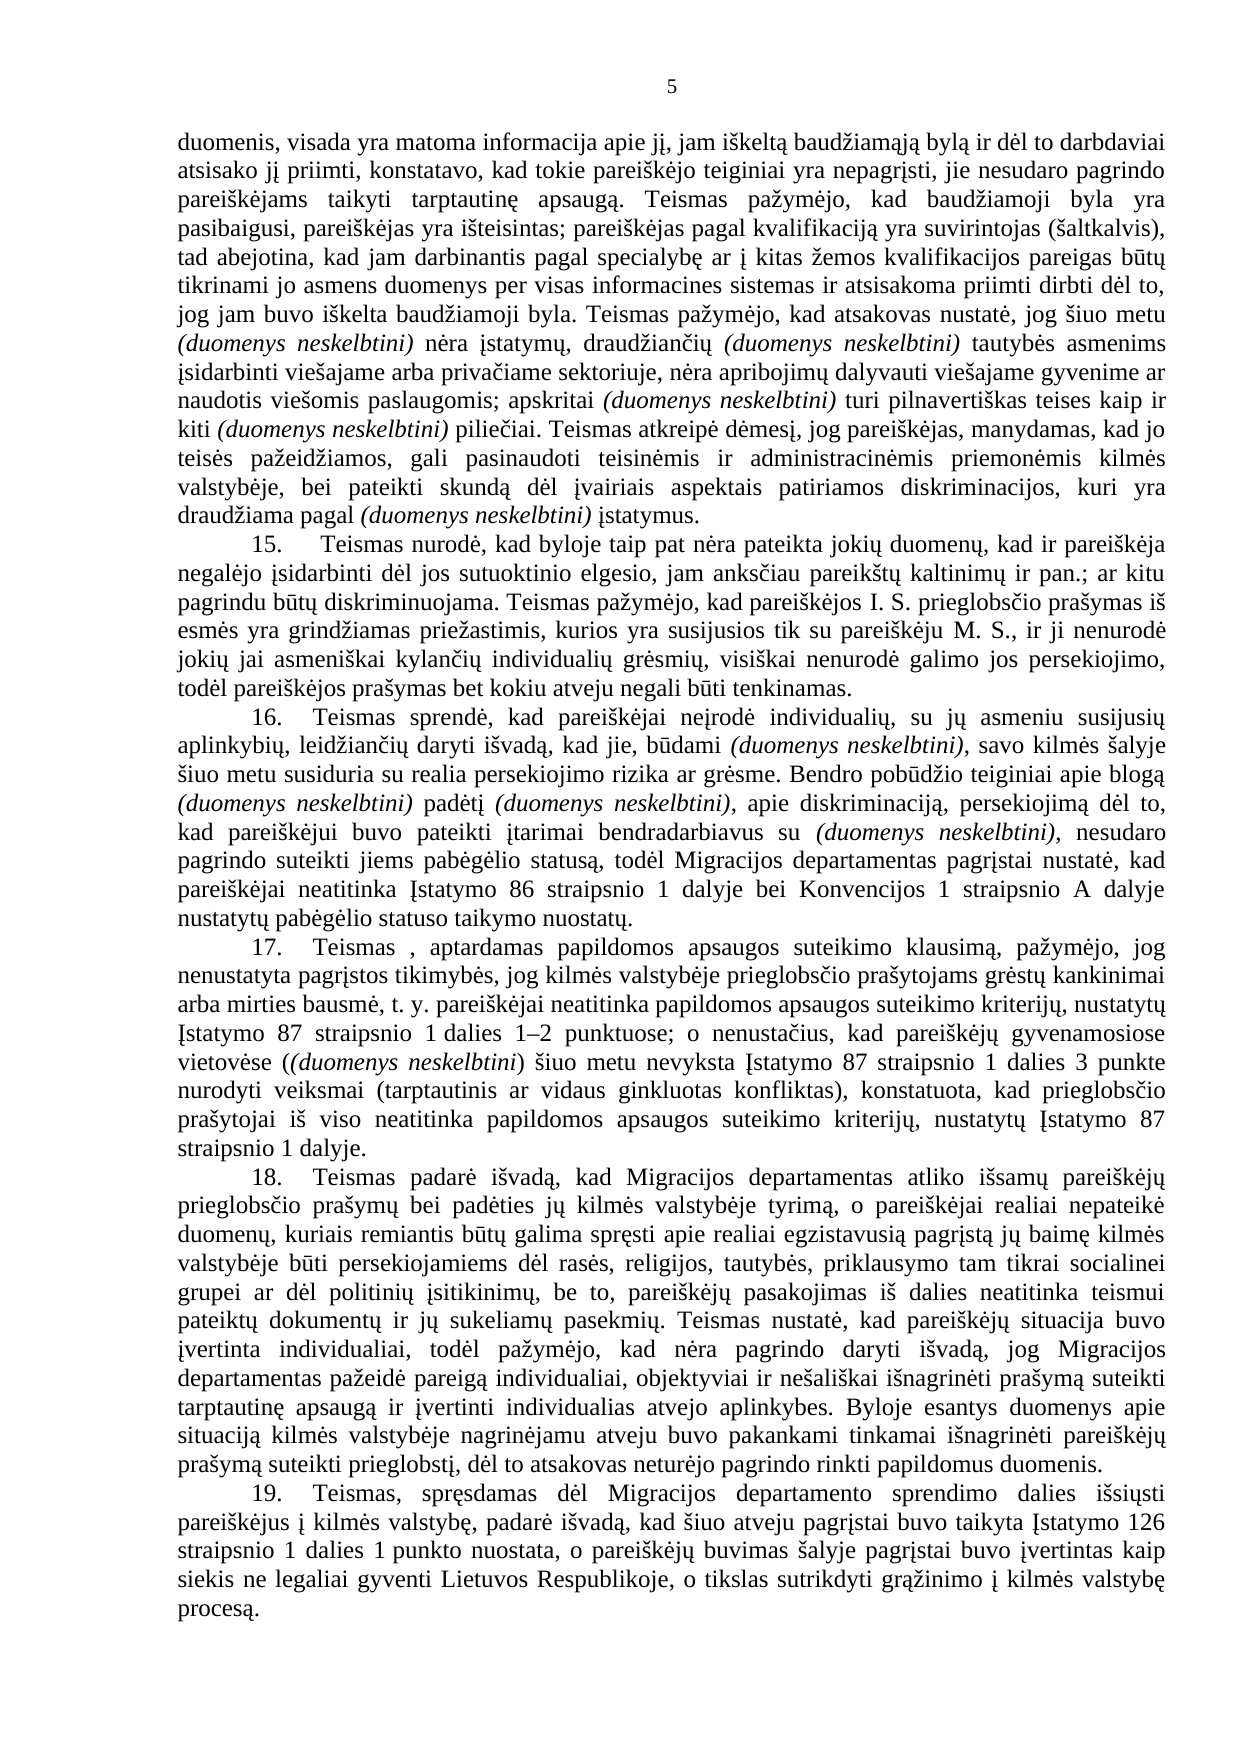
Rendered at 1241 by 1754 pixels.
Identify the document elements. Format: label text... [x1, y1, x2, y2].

text 15. Teismas nurodė, kad byloje taip pat nėra pateikta jokių duomenų, kad ir pareiškėja negalėjo įsidarbinti dėl jos sutuoktinio elgesio, jam anksčiau pareikštų kaltinimų ir pan.; ar kitu pagrindu būtų diskriminuojama. Teismas pažymėjo, kad pareiškėjos I. S. prieglobsčio prašymas iš esmės yra grindžiamas priežastimis, kurios yra susijusios tik su pareiškėju M. S., ir ji nenurodė jokių jai asmeniškai kylančių individualių grėsmių, visiškai nenurodė galimo jos persekiojimo, todėl pareiškėjos prašymas bet kokiu atveju negali būti tenkinamas. [177, 529, 1166, 702]
text duomenis, visada yra matoma informacija apie jį, jam iškeltą baudžiamąją bylą ir dėl to darbdaviai atsisako jį priimti, konstatavo, kad tokie pareiškėjo teiginiai yra nepagrįsti, jie nesudaro pagrindo pareiškėjams taikyti tarptautinę apsaugą. Teismas pažymėjo, kad baudžiamoji byla yra pasibaigusi, pareiškėjas yra išteisintas; pareiškėjas pagal kvalifikaciją yra suvirintojas (šaltkalvis), tad abejotina, kad jam darbinantis pagal specialybę ar į kitas žemos kvalifikacijos pareigas būtų tikrinami jo asmens duomenys per visas informacines sistemas ir atsisakoma priimti dirbti dėl to, jog jam buvo iškelta baudžiamoji byla. Teismas pažymėjo, kad atsakovas nustatė, jog šiuo metu (duomenys neskelbtini) nėra įstatymų, draudžiančių (duomenys neskelbtini) tautybės asmenims įsidarbinti viešajame arba privačiame sektoriuje, nėra apribojimų dalyvauti viešajame gyvenime ar naudotis viešomis paslaugomis; apskritai (duomenys neskelbtini) turi pilnavertiškas teises kaip ir kiti (duomenys neskelbtini) piliečiai. Teismas atkreipė dėmesį, jog pareiškėjas, manydamas, kad jo teisės pažeidžiamos, gali pasinaudoti teisinėmis ir administracinėmis priemonėmis kilmės valstybėje, bei pateikti skundą dėl įvairiais aspektais patiriamos diskriminacijos, kuri yra draudžiama pagal (duomenys neskelbtini) įstatymus. [177, 127, 1166, 529]
text 16. Teismas sprendė, kad pareiškėjai neįrodė individualių, su jų asmeniu susijusių aplinkybių, leidžiančių daryti išvadą, kad jie, būdami (duomenys neskelbtini), savo kilmės šalyje šiuo metu susiduria su realia persekiojimo rizika ar grėsme. Bendro pobūdžio teiginiai apie blogą (duomenys neskelbtini) padėtį (duomenys neskelbtini), apie diskriminaciją, persekiojimą dėl to, kad pareiškėjui buvo pateikti įtarimai bendradarbiavus su (duomenys neskelbtini), nesudaro pagrindo suteikti jiems pabėgėlio statusą, todėl Migracijos departamentas pagrįstai nustatė, kad pareiškėjai neatitinka Įstatymo 86 straipsnio 1 dalyje bei Konvencijos 1 straipsnio A dalyje nustatytų pabėgėlio statuso taikymo nuostatų. [177, 702, 1166, 932]
text 18. Teismas padarė išvadą, kad Migracijos departamentas atliko išsamų pareiškėjų prieglobsčio prašymų bei padėties jų kilmės valstybėje tyrimą, o pareiškėjai realiai nepateikė duomenų, kuriais remiantis būtų galima spręsti apie realiai egzistavusią pagrįstą jų baimę kilmės valstybėje būti persekiojamiems dėl rasės, religijos, tautybės, priklausymo tam tikrai socialinei grupei ar dėl politinių įsitikinimų, be to, pareiškėjų pasakojimas iš dalies neatitinka teismui pateiktų dokumentų ir jų sukeliamų pasekmių. Teismas nustatė, kad pareiškėjų situacija buvo įvertinta individualiai, todėl pažymėjo, kad nėra pagrindo daryti išvadą, jog Migracijos departamentas pažeidė pareigą individualiai, objektyviai ir nešališkai išnagrinėti prašymą suteikti tarptautinę apsaugą ir įvertinti individualias atvejo aplinkybes. Byloje esantys duomenys apie situaciją kilmės valstybėje nagrinėjamu atveju buvo pakankami tinkamai išnagrinėti pareiškėjų prašymą suteikti prieglobstį, dėl to atsakovas neturėjo pagrindo rinkti papildomus duomenis. [177, 1162, 1166, 1478]
text 19. Teismas, spręsdamas dėl Migracijos departamento sprendimo dalies išsiųsti pareiškėjus į kilmės valstybę, padarė išvadą, kad šiuo atveju pagrįstai buvo taikyta Įstatymo 126 straipsnio 1 dalies 1 punkto nuostata, o pareiškėjų buvimas šalyje pagrįstai buvo įvertintas kaip siekis ne legaliai gyventi Lietuvos Respublikoje, o tikslas sutrikdyti grąžinimo į kilmės valstybę procesą. [177, 1478, 1166, 1622]
text 17. Teismas , aptardamas papildomos apsaugos suteikimo klausimą, pažymėjo, jog nenustatyta pagrįstos tikimybės, jog kilmės valstybėje prieglobsčio prašytojams grėstų kankinimai arba mirties bausmė, t. y. pareiškėjai neatitinka papildomos apsaugos suteikimo kriterijų, nustatytų Įstatymo 87 straipsnio 1 dalies 1–2 punktuose; o nenustačius, kad pareiškėjų gyvenamosiose vietovėse ((duomenys neskelbtini) šiuo metu nevyksta Įstatymo 87 straipsnio 1 dalies 3 punkte nurodyti veiksmai (tarptautinis ar vidaus ginkluotas konfliktas), konstatuota, kad prieglobsčio prašytojai iš viso neatitinka papildomos apsaugos suteikimo kriterijų, nustatytų Įstatymo 87 straipsnio 1 dalyje. [177, 932, 1166, 1162]
